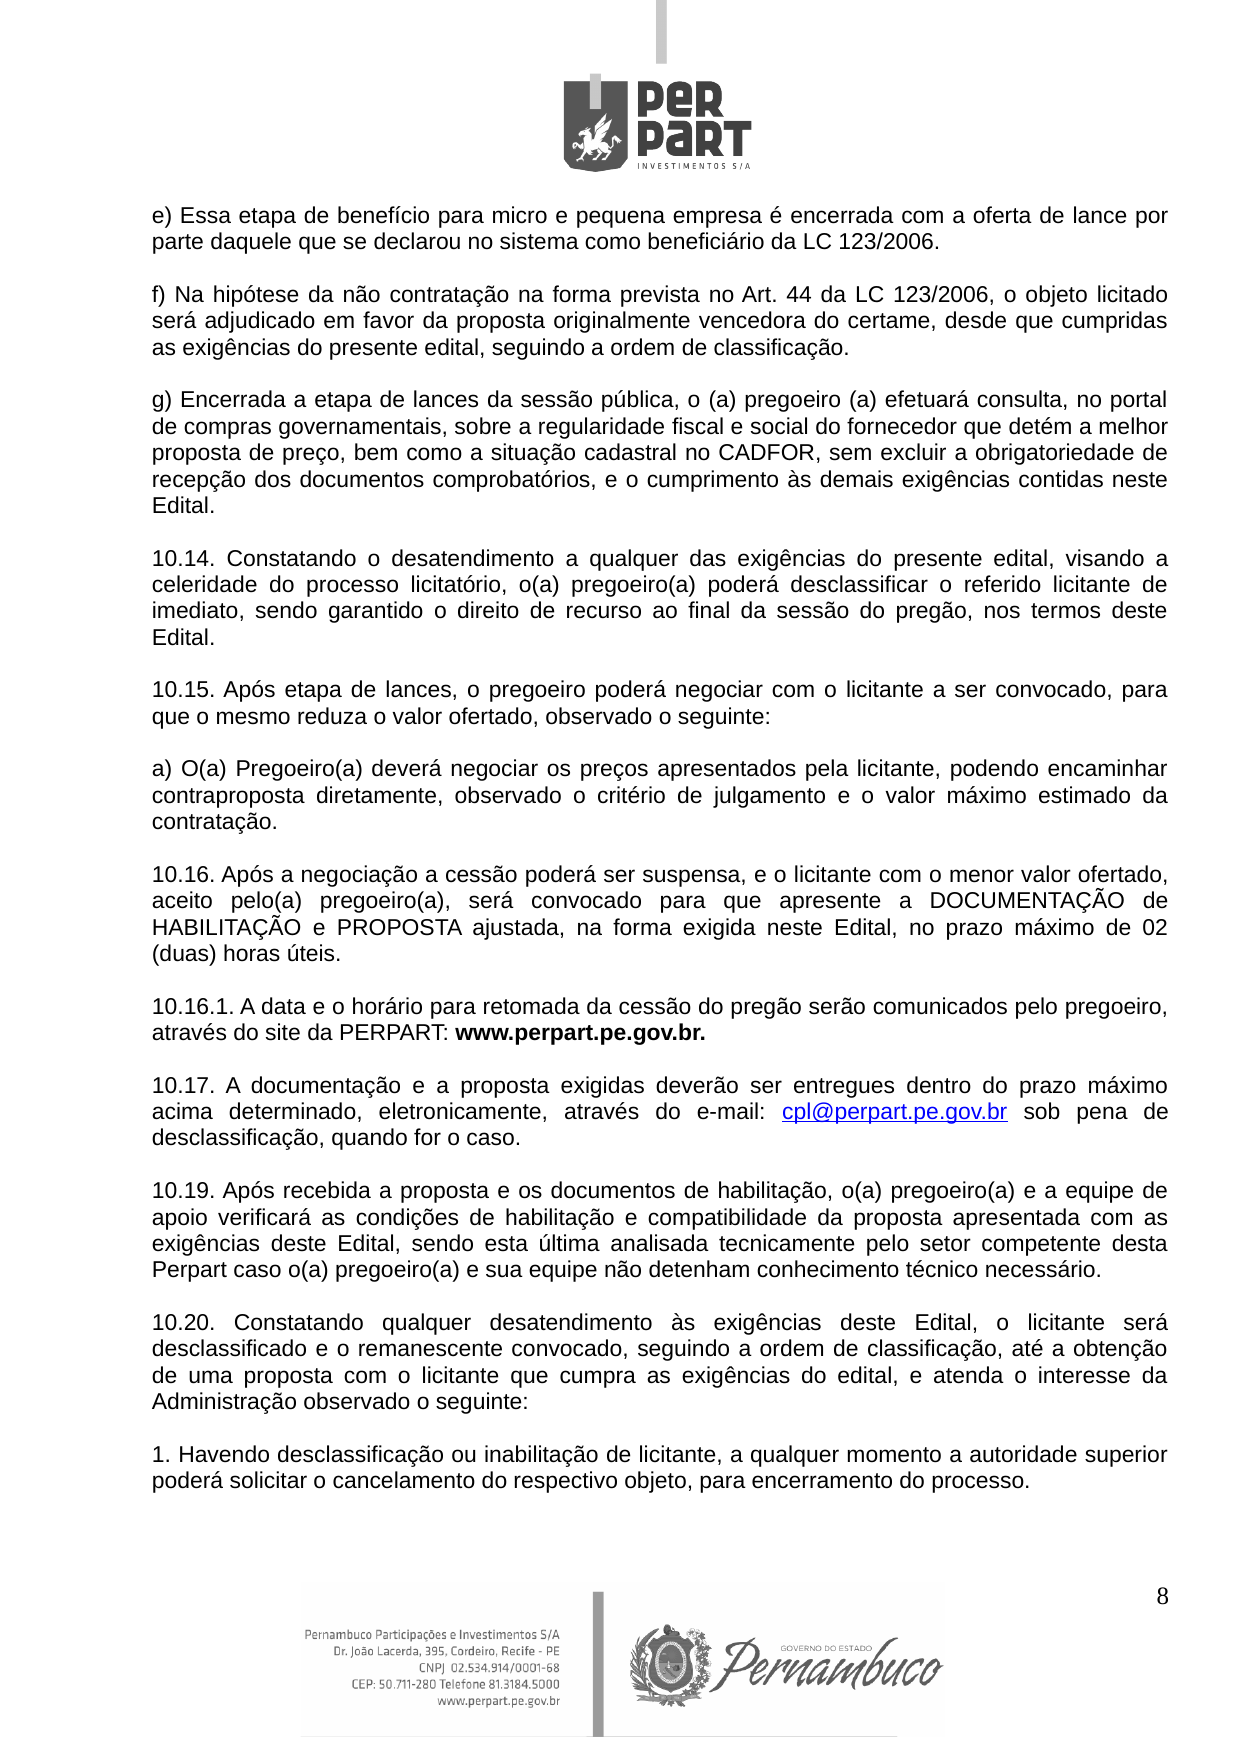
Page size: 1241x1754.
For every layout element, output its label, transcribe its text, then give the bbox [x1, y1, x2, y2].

text 1. Havendo desclassificação ou inabilitação de licitante, a qualquer momento a autoridade superior poderá solicitar o cancelamento do respectivo objeto, para encerramento do processo. [152, 1441, 1169, 1493]
text a) O(a) Pregoeiro(a) deverá negociar os preços apresentados pela licitante, podendo encaminhar contraproposta diretamente, observado o critério de julgamento e o valor máximo estimado da contratação. [152, 755, 1169, 834]
text 10.19. Após recebida a proposta e os documentos de habilitação, o(a) pregoeiro(a) e a equipe de apoio verificará as condições de habilitação e compatibilidade da proposta apresentada com as exigências deste Edital, sendo esta última analisada tecnicamente pelo setor competente desta Perpart caso o(a) pregoeiro(a) e sua equipe não detenham conhecimento técnico necessário. [152, 1177, 1169, 1282]
picture [300, 1582, 945, 1737]
text e) Essa etapa de benefício para micro e pequena empresa é encerrada com a oferta de lance por parte daquele que se declarou no sistema como beneficiário da LC 123/2006. [152, 202, 1169, 255]
text 10.16.1. A data e o horário para retomada da cessão do pregão serão comunicados pelo pregoeiro, através do site da PERPART: www.perpart.pe.gov.br. [152, 993, 1169, 1045]
text f) Na hipótese da não contratação na forma prevista no Art. 44 da LC 123/2006, o objeto licitado será adjudicado em favor da proposta originalmente vencedora do certame, desde que cumpridas as exigências do presente edital, seguindo a ordem de classificação. [152, 281, 1169, 360]
text 10.15. Após etapa de lances, o pregoeiro poderá negociar com o licitante a ser convocado, para que o mesmo reduza o valor ofertado, observado o seguinte: [152, 676, 1169, 729]
text g) Encerrada a etapa de lances da sessão pública, o (a) pregoeiro (a) efetuará consulta, no portal de compras governamentais, sobre a regularidade fiscal e social do fornecedor que detém a melhor proposta de preço, bem como a situação cadastral no CADFOR, sem excluir a obrigatoriedade de recepção dos documentos comprobatórios, e o cumprimento às demais exigências contidas neste Edital. [152, 386, 1169, 518]
text 10.17. A documentação e a proposta exigidas deverão ser entregues dentro do prazo máximo acima determinado, eletronicamente, através do e-mail: cpl@perpart.pe.gov.br sob pena de desclassificação, quando for o caso. [152, 1072, 1169, 1151]
text 10.20. Constatando qualquer desatendimento às exigências deste Edital, o licitante será desclassificado e o remanescente convocado, seguindo a ordem de classificação, até a obtenção de uma proposta com o licitante que cumpra as exigências do edital, e atenda o interesse da Administração observado o seguinte: [152, 1309, 1169, 1414]
text 10.14. Constatando o desatendimento a qualquer das exigências do presente edital, visando a celeridade do processo licitatório, o(a) pregoeiro(a) poderá desclassificar o referido licitante de imediato, sendo garantido o direito de recurso ao final da sessão do pregão, nos termos deste Edital. [152, 544, 1169, 650]
text 10.16. Após a negociação a cessão poderá ser suspensa, e o licitante com o menor valor ofertado, aceito pelo(a) pregoeiro(a), será convocado para que apresente a DOCUMENTAÇÃO de HABILITAÇÃO e PROPOSTA ajustada, na forma exigida neste Edital, no prazo máximo de 02 (duas) horas úteis. [152, 861, 1169, 966]
